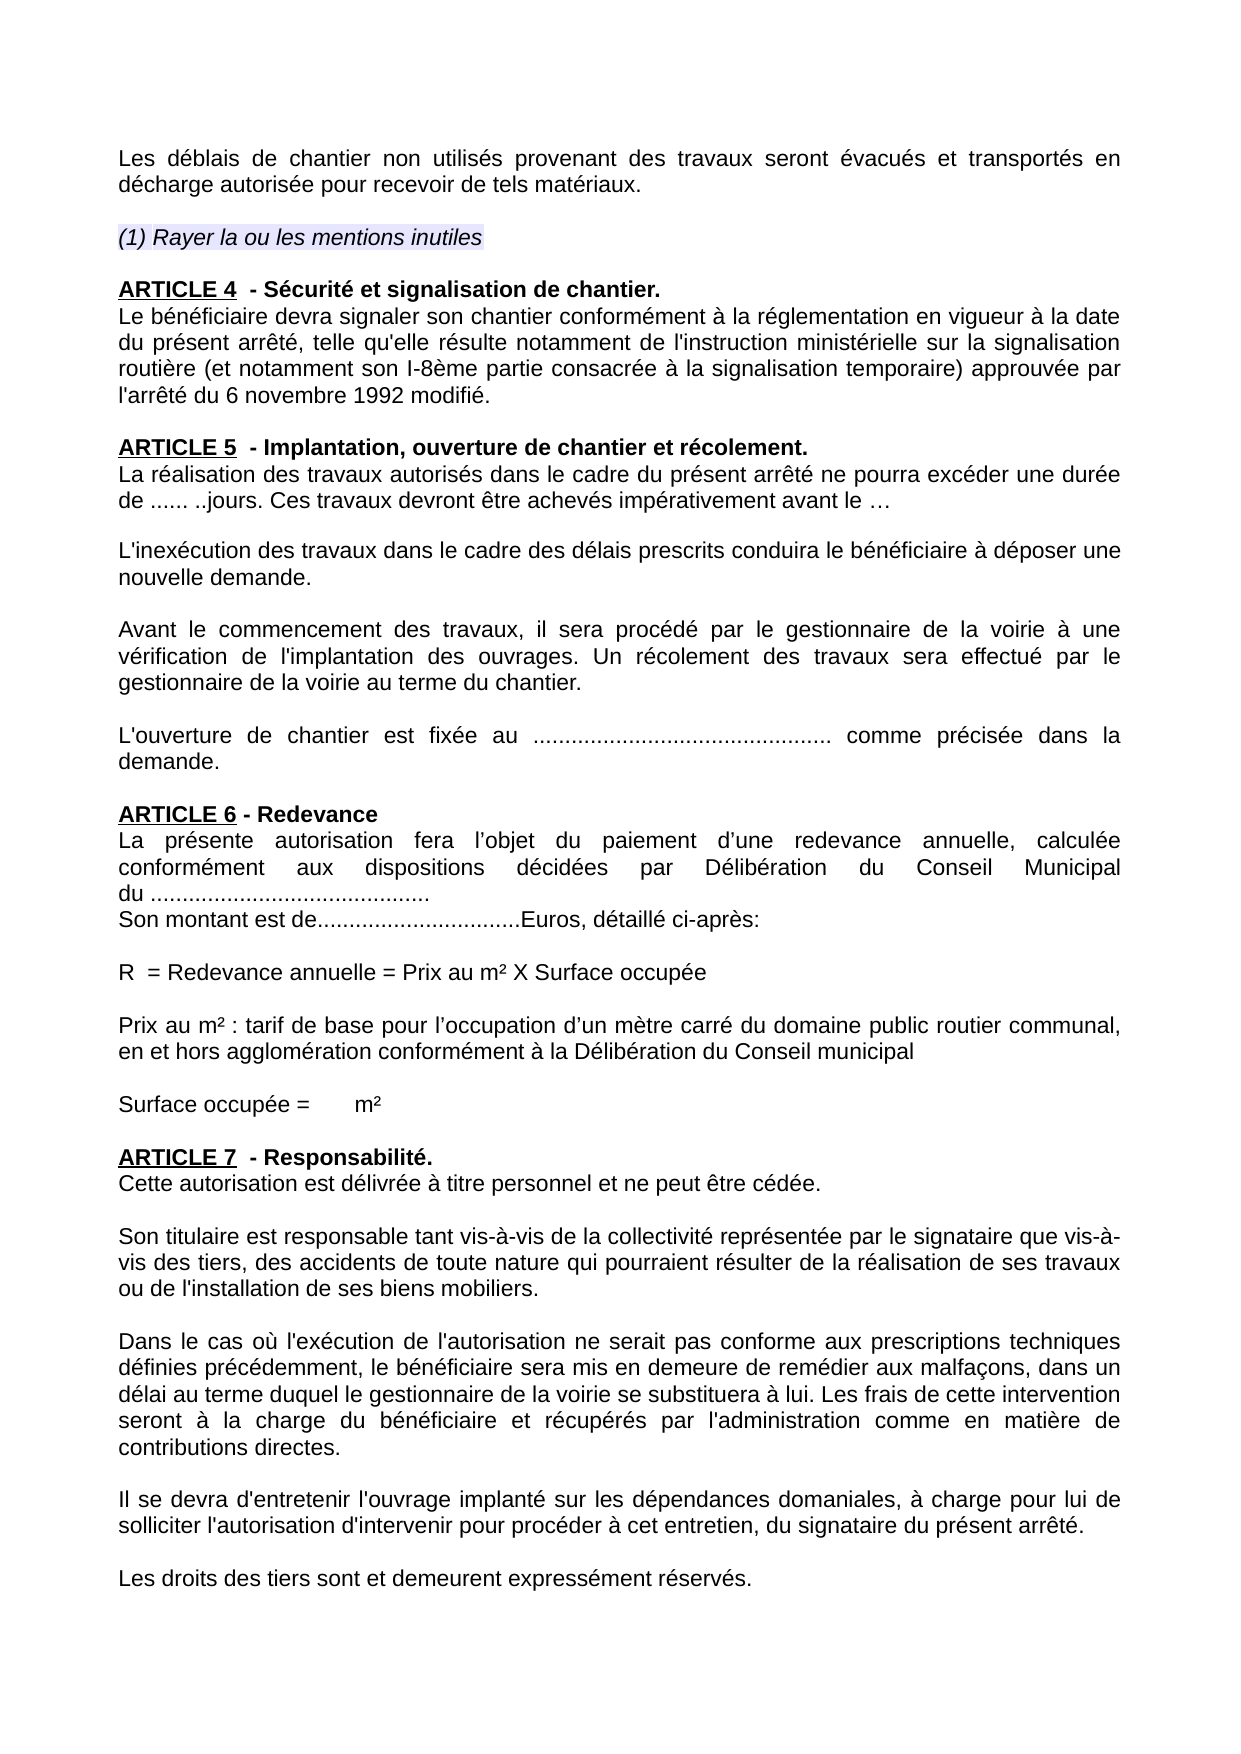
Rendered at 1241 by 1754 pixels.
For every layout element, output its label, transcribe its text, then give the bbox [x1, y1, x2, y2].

text Son montant est de................................Euros, détaillé ci-après: [118, 906, 1122, 933]
text La réalisation des travaux autorisés dans le cadre du présent arrêté ne pourra excéder une durée de ...... ..jours. Ces travaux devront être achevés impérativement avant le … [118, 461, 1122, 513]
list Rayer la ou les mentions inutiles [118, 223, 1122, 250]
text Son titulaire est responsable tant vis-à-vis de la collectivité représentée par le signataire que vis-à-vis des tiers, des accidents de toute nature qui pourraient résulter de la réalisation de ses travaux ou de l'installation de ses biens mobiliers. [118, 1223, 1122, 1302]
text Le bénéficiaire devra signaler son chantier conformément à la réglementation en vigueur à la date du présent arrêté, telle qu'elle résulte notamment de l'instruction ministérielle sur la signalisation routière (et notamment son I-8ème partie consacrée à la signalisation temporaire) approuvée par l'arrêté du 6 novembre 1992 modifié. [118, 303, 1122, 408]
text ARTICLE 5 - Implantation, ouverture de chantier et récolement. [118, 434, 1122, 461]
text Prix au m² : tarif de base pour l’occupation d’un mètre carré du domaine public routier communal, en et hors agglomération conformément à la Délibération du Conseil municipal [118, 1012, 1122, 1064]
text L'ouverture de chantier est fixée au ............................................... comme précisée dans la demande. [118, 722, 1122, 774]
text Il se devra d'entretenir l'ouvrage implanté sur les dépendances domaniales, à charge pour lui de solliciter l'autorisation d'intervenir pour procéder à cet entretien, du signataire du présent arrêté. [118, 1486, 1122, 1539]
text Avant le commencement des travaux, il sera procédé par le gestionnaire de la voirie à une vérification de l'implantation des ouvrages. Un récolement des travaux sera effectué par le gestionnaire de la voirie au terme du chantier. [118, 616, 1122, 696]
text Cette autorisation est délivrée à titre personnel et ne peut être cédée. [118, 1170, 1122, 1196]
text Surface occupée = m² [118, 1091, 1122, 1117]
text ARTICLE 4 - Sécurité et signalisation de chantier. [118, 276, 1122, 303]
text Les déblais de chantier non utilisés provenant des travaux seront évacués et transportés en décharge autorisée pour recevoir de tels matériaux. [118, 144, 1122, 197]
text ARTICLE 7 - Responsabilité. [118, 1143, 1122, 1170]
text ARTICLE 6 - Redevance [118, 801, 1122, 827]
text Dans le cas où l'exécution de l'autorisation ne serait pas conforme aux prescriptions techniques définies précédemment, le bénéficiaire sera mis en demeure de remédier aux malfaçons, dans un délai au terme duquel le gestionnaire de la voirie se substituera à lui. Les frais de cette intervention seront à la charge du bénéficiaire et récupérés par l'administration comme en matière de contributions directes. [118, 1328, 1122, 1460]
text Les droits des tiers sont et demeurent expressément réservés. [118, 1565, 1122, 1592]
text La présente autorisation fera l’objet du paiement d’une redevance annuelle, calculée conformément aux dispositions décidées par Délibération du Conseil Municipal du ............................................ [118, 827, 1122, 906]
text R = Redevance annuelle = Prix au m² X Surface occupée [118, 959, 1122, 985]
text L'inexécution des travaux dans le cadre des délais prescrits conduira le bénéficiaire à déposer une nouvelle demande. [118, 513, 1122, 590]
